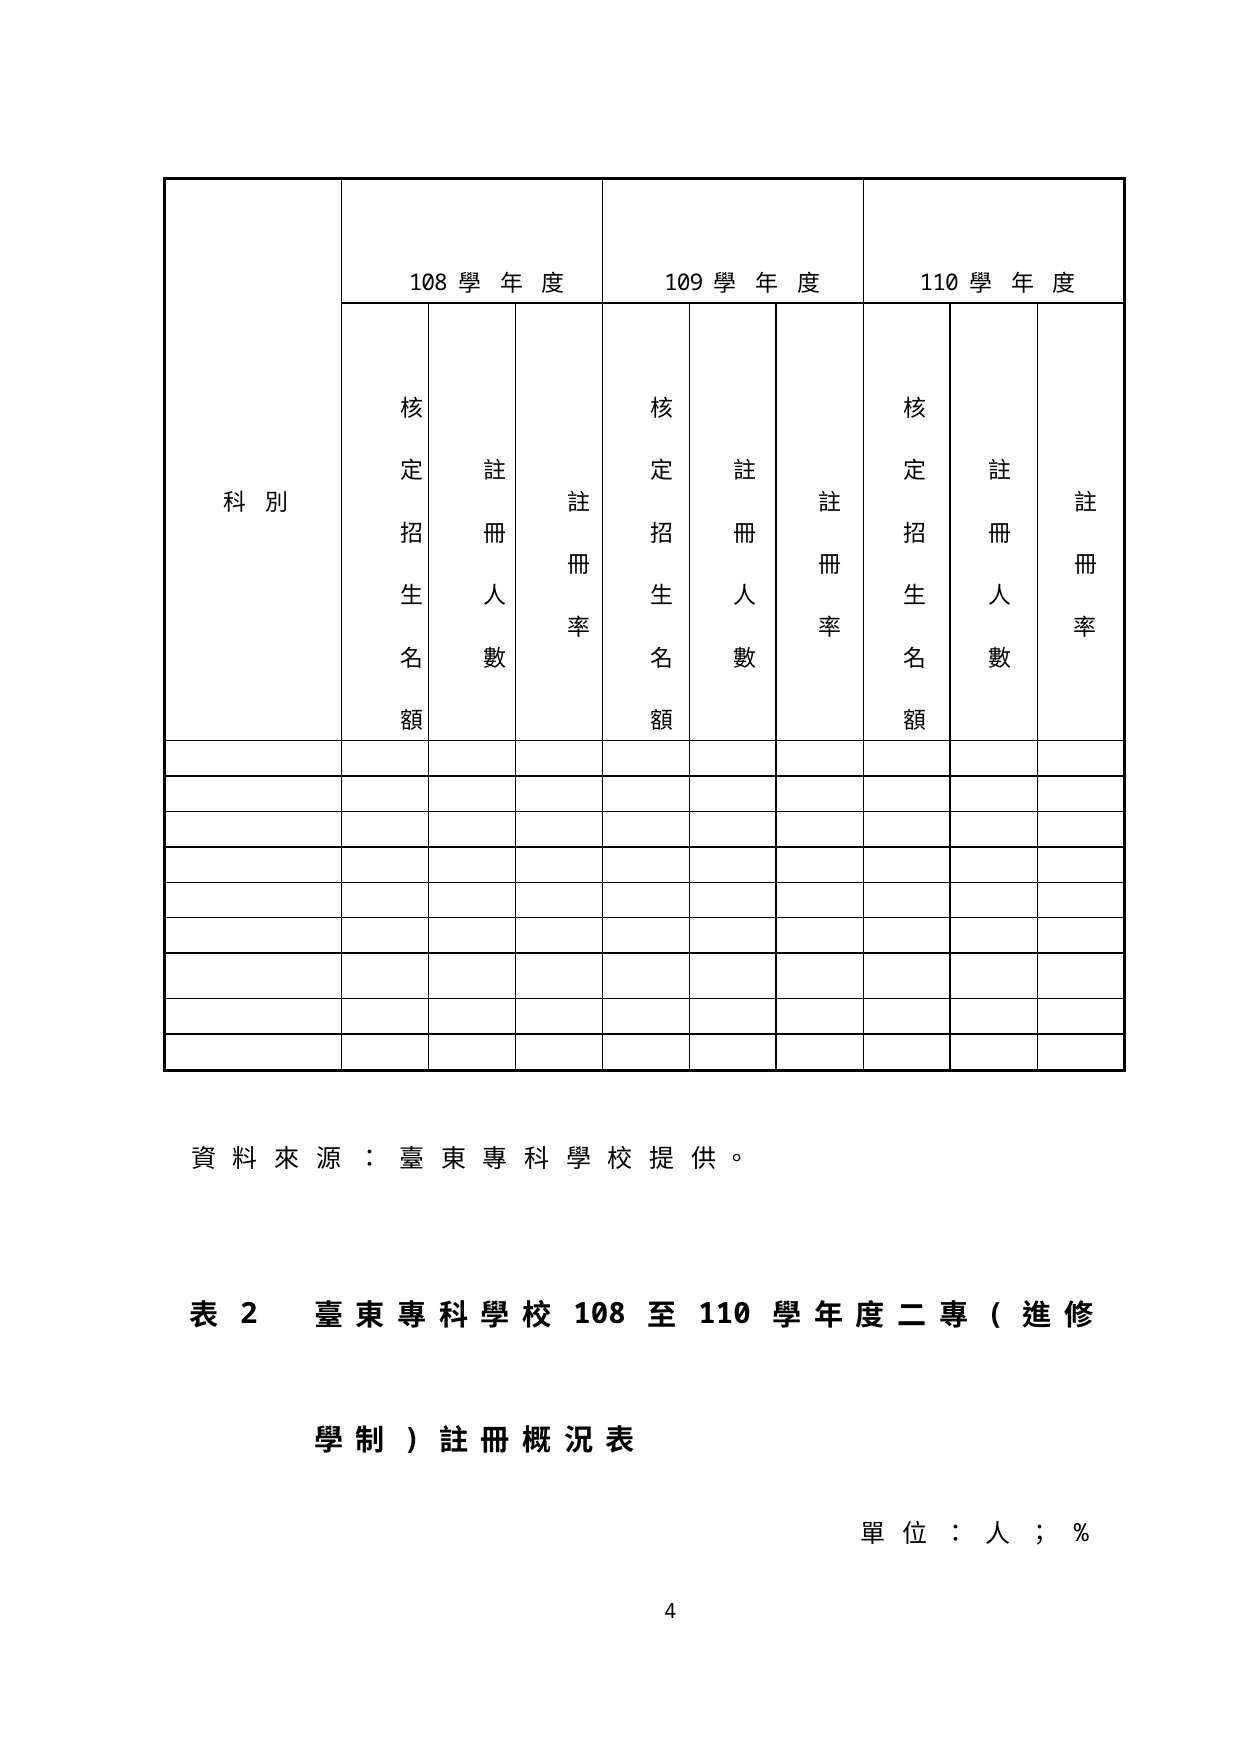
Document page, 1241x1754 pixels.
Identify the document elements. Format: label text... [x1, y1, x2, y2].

table_cell 39 [429, 918, 515, 952]
table_cell 59 [690, 741, 775, 775]
table_cell 78.57 [516, 741, 602, 775]
table_cell 52.94 [1038, 954, 1123, 998]
table_cell 35 [342, 954, 428, 998]
table_cell 45 [864, 883, 949, 917]
table_cell 265 [429, 1035, 515, 1068]
table_cell 動力機械科 [166, 741, 341, 775]
table_cell 71.62 [1038, 848, 1123, 881]
table_cell 70.27 [1038, 741, 1123, 775]
table_cell 核定招生名額 [603, 304, 689, 740]
table_cell 55 [429, 741, 515, 775]
table_cell 註冊 人數 [429, 304, 515, 740]
table_cell 總計 [166, 1035, 341, 1068]
table_cell 核定招生名額 [342, 304, 428, 740]
table_cell 資訊管理科 [166, 883, 341, 917]
table_cell 35 [951, 918, 1037, 952]
table_cell 71 [603, 741, 689, 775]
table_cell 366 [342, 1035, 428, 1068]
table_header 科別 [166, 180, 341, 740]
table_cell 註冊率 [1038, 304, 1123, 740]
table_cell 42 [342, 812, 428, 846]
table_cell - [342, 999, 428, 1033]
table_cell 34 [864, 954, 949, 998]
table_cell 81.48 [516, 777, 602, 811]
table_cell 54 [342, 777, 428, 811]
table_cell 41 [603, 812, 689, 846]
table_cell 34 [429, 883, 515, 917]
table_cell 52 [864, 918, 949, 952]
table_cell 53 [951, 848, 1037, 881]
table_cell 26 [429, 954, 515, 998]
table_cell 31 [951, 883, 1037, 917]
table_cell 430 [864, 1035, 949, 1068]
table_cell 74.29 [516, 954, 602, 998]
table_cell 42 [603, 883, 689, 917]
table_cell 74 [864, 848, 949, 881]
table_cell 58 [690, 848, 775, 881]
table_cell 註冊 人數 [690, 304, 775, 740]
table_cell 74.01 [777, 1035, 863, 1068]
table_cell 78.57 [777, 883, 863, 917]
table_cell 44 [429, 777, 515, 811]
text 單位：人；% [183, 1490, 1102, 1552]
table_cell 園藝暨景觀科 [166, 777, 341, 811]
table_cell 行銷與流通管理科 [166, 954, 341, 998]
table_cell 26 [690, 812, 775, 846]
text 表2 臺東專科學校108至110學年度二專(進修學制)註冊概況表 [153, 1240, 1102, 1490]
table_cell 註冊率 [777, 304, 863, 740]
table_cell 核定招生名額 [864, 304, 949, 740]
table_cell 67.14 [516, 848, 602, 881]
table_cell 43 [342, 883, 428, 917]
table_header 108學年度 [342, 180, 602, 302]
table_header 109學年度 [603, 180, 863, 302]
table_cell 40 [864, 999, 949, 1033]
table_cell - [429, 999, 515, 1033]
table_cell 34 [690, 777, 775, 811]
table_cell 79.07 [516, 883, 602, 917]
table_cell 33 [690, 883, 775, 917]
table_cell 36 [603, 999, 689, 1033]
table_cell 47.62 [516, 812, 602, 846]
table_cell 註冊 人數 [951, 304, 1037, 740]
table_cell 67.31 [1038, 918, 1123, 952]
text 資料來源：臺東專科學校提供。 [153, 1115, 1058, 1177]
table_cell 299 [690, 1035, 775, 1068]
table_cell 75.00 [516, 918, 602, 952]
table_cell 75 [864, 741, 949, 775]
table_cell 267 [951, 1035, 1037, 1068]
table_cell 62.09 [1038, 1035, 1123, 1068]
table_cell 404 [603, 1035, 689, 1068]
table_cell 85.29 [777, 848, 863, 881]
table_cell 74.29 [777, 999, 863, 1033]
table_cell 37 [864, 812, 949, 846]
table_cell 建築科 [166, 848, 341, 881]
table_cell 70 [342, 848, 428, 881]
table_cell 20 [690, 954, 775, 998]
table_cell 69 [603, 848, 689, 881]
table_cell 20 [429, 812, 515, 846]
table_cell 創意商品設計科 [166, 999, 341, 1033]
table_header 110學年度 [864, 180, 1123, 302]
table_cell 82.69 [777, 918, 863, 952]
table_cell 62.16 [1038, 812, 1123, 846]
table_cell 73 [864, 777, 949, 811]
table_cell 59 [603, 777, 689, 811]
table_cell 72.40 [516, 1035, 602, 1068]
table_cell 52 [603, 918, 689, 952]
table_cell - [516, 999, 602, 1033]
table_cell 30.14 [1038, 777, 1123, 811]
table_cell 70.45 [1038, 883, 1123, 917]
table_cell 餐旅管理科 [166, 812, 341, 846]
table_cell 電機工程科 [166, 918, 341, 952]
table_cell 34 [603, 954, 689, 998]
table_cell 註冊率 [516, 304, 602, 740]
table_cell 33 [951, 999, 1037, 1033]
table_cell 26 [690, 999, 775, 1033]
table_cell 22 [951, 777, 1037, 811]
table_cell 65.00 [777, 812, 863, 846]
table_cell 83.10 [777, 741, 863, 775]
table_cell 70 [342, 741, 428, 775]
table_cell 52 [342, 918, 428, 952]
table_cell 52 [951, 741, 1037, 775]
table_cell 47 [429, 848, 515, 881]
table_cell 82.50 [1038, 999, 1123, 1033]
table_cell 18 [951, 954, 1037, 998]
table_cell 23 [951, 812, 1037, 846]
table_cell 57.63 [777, 777, 863, 811]
table_cell 43 [690, 918, 775, 952]
table_cell 58.82 [777, 954, 863, 998]
